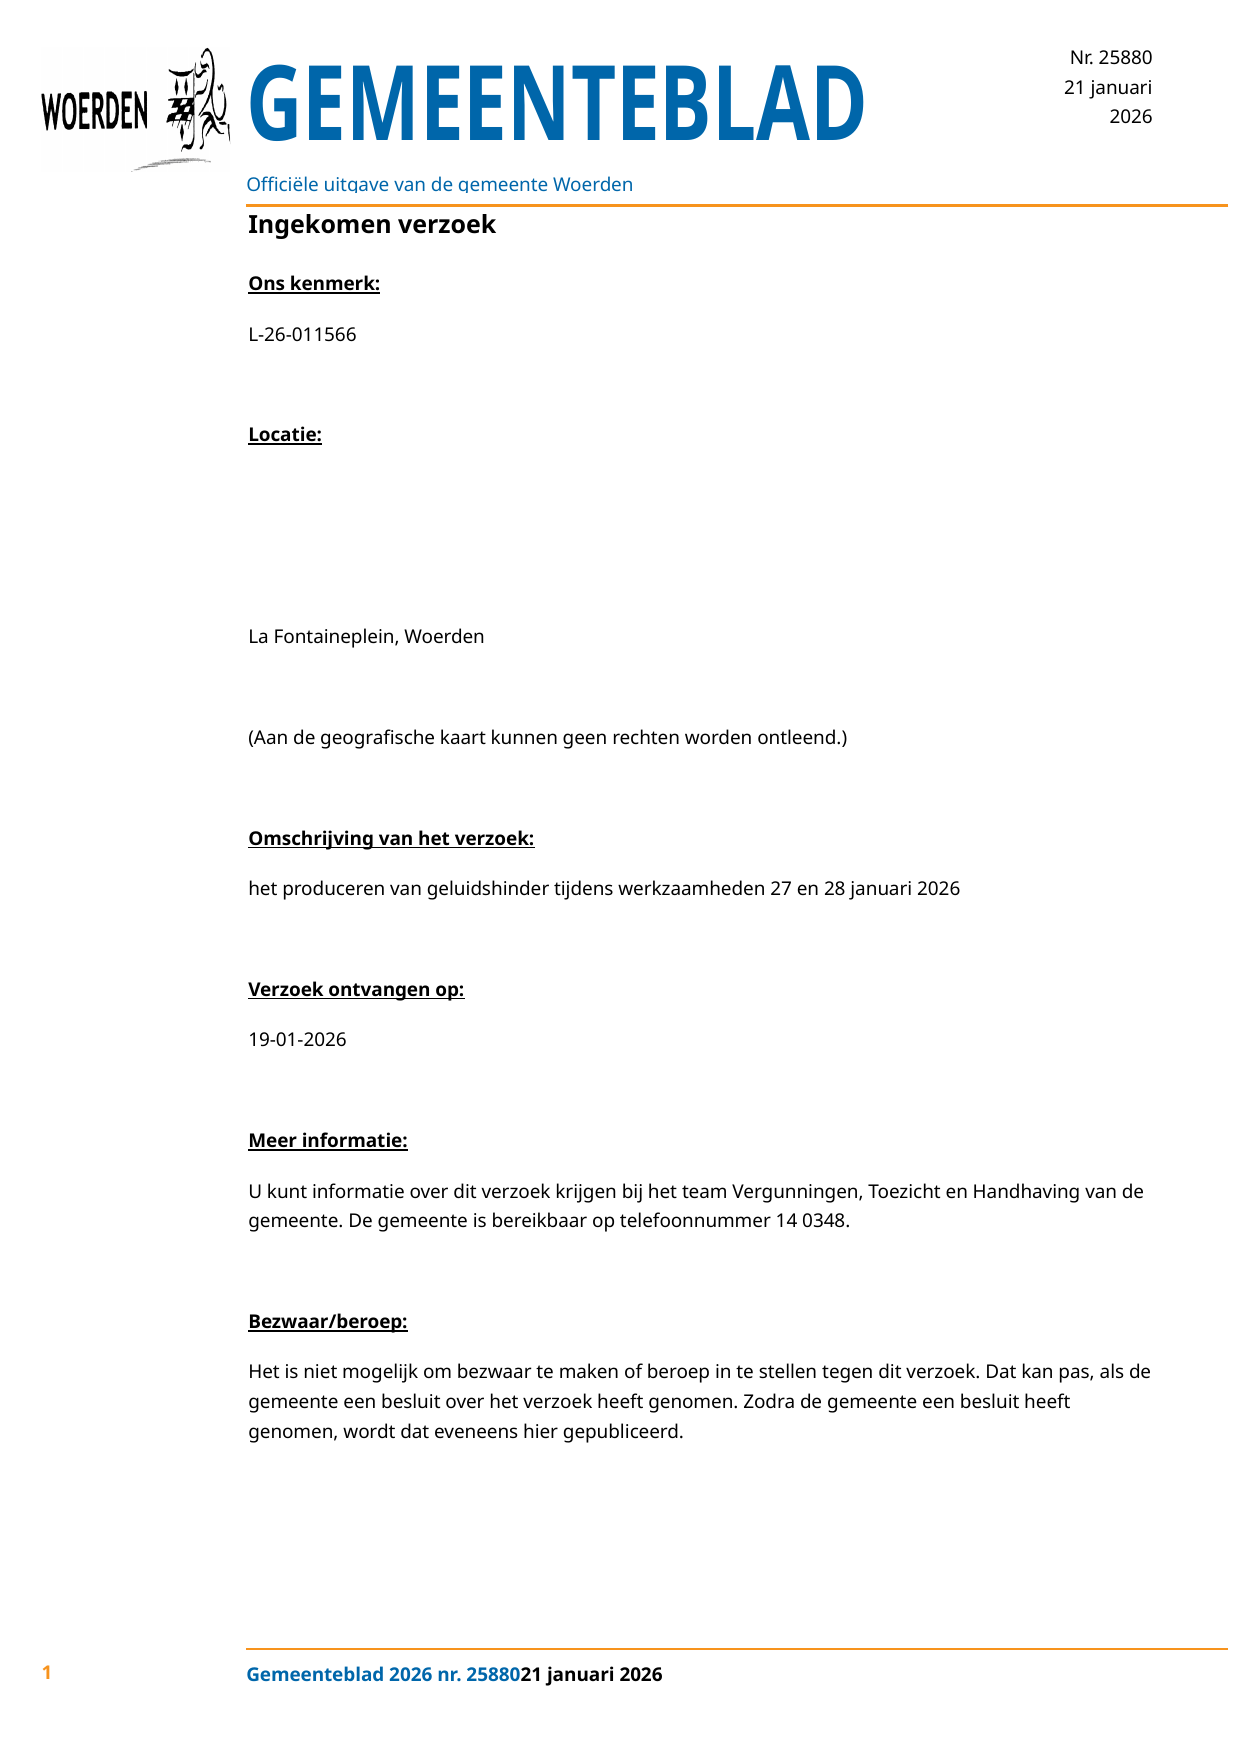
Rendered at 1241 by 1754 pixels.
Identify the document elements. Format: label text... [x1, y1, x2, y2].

picture [41, 47, 231, 172]
text Het is niet mogelijk om bezwaar te maken of beroep in te stellen tegen dit verzoek. Dat kan pas, als de gemeente een besluit over het verzoek heeft genomen. Zodra de gemeente een besluit heeft genomen, wordt dat eveneens hier gepubliceerd. [248, 1359, 1152, 1443]
text Ingekomen verzoek [248, 207, 1152, 241]
text L-26-011566 [248, 321, 1152, 346]
text het produceren van geluidshinder tijdens werkzaamheden 27 en 28 januari 2026 [248, 875, 1152, 901]
text U kunt informatie over dit verzoek krijgen bij het team Vergunningen, Toezicht en Handhaving van de gemeente. De gemeente is bereikbaar op telefoonnummer 14 0348. [248, 1178, 1152, 1233]
text 19-01-2026 [248, 1027, 1152, 1052]
text Meer informatie: [248, 1127, 1152, 1153]
text Ons kenmerk: [248, 270, 1152, 296]
text La Fontaineplein, Woerden [248, 623, 1152, 649]
text Omschrijving van het verzoek: [248, 825, 1152, 851]
text Locatie: [248, 422, 1152, 447]
text Verzoek ontvangen op: [248, 976, 1152, 1002]
text (Aan de geografische kaart kunnen geen rechten worden ontleend.) [248, 724, 1152, 750]
text Bezwaar/beroep: [248, 1308, 1152, 1334]
